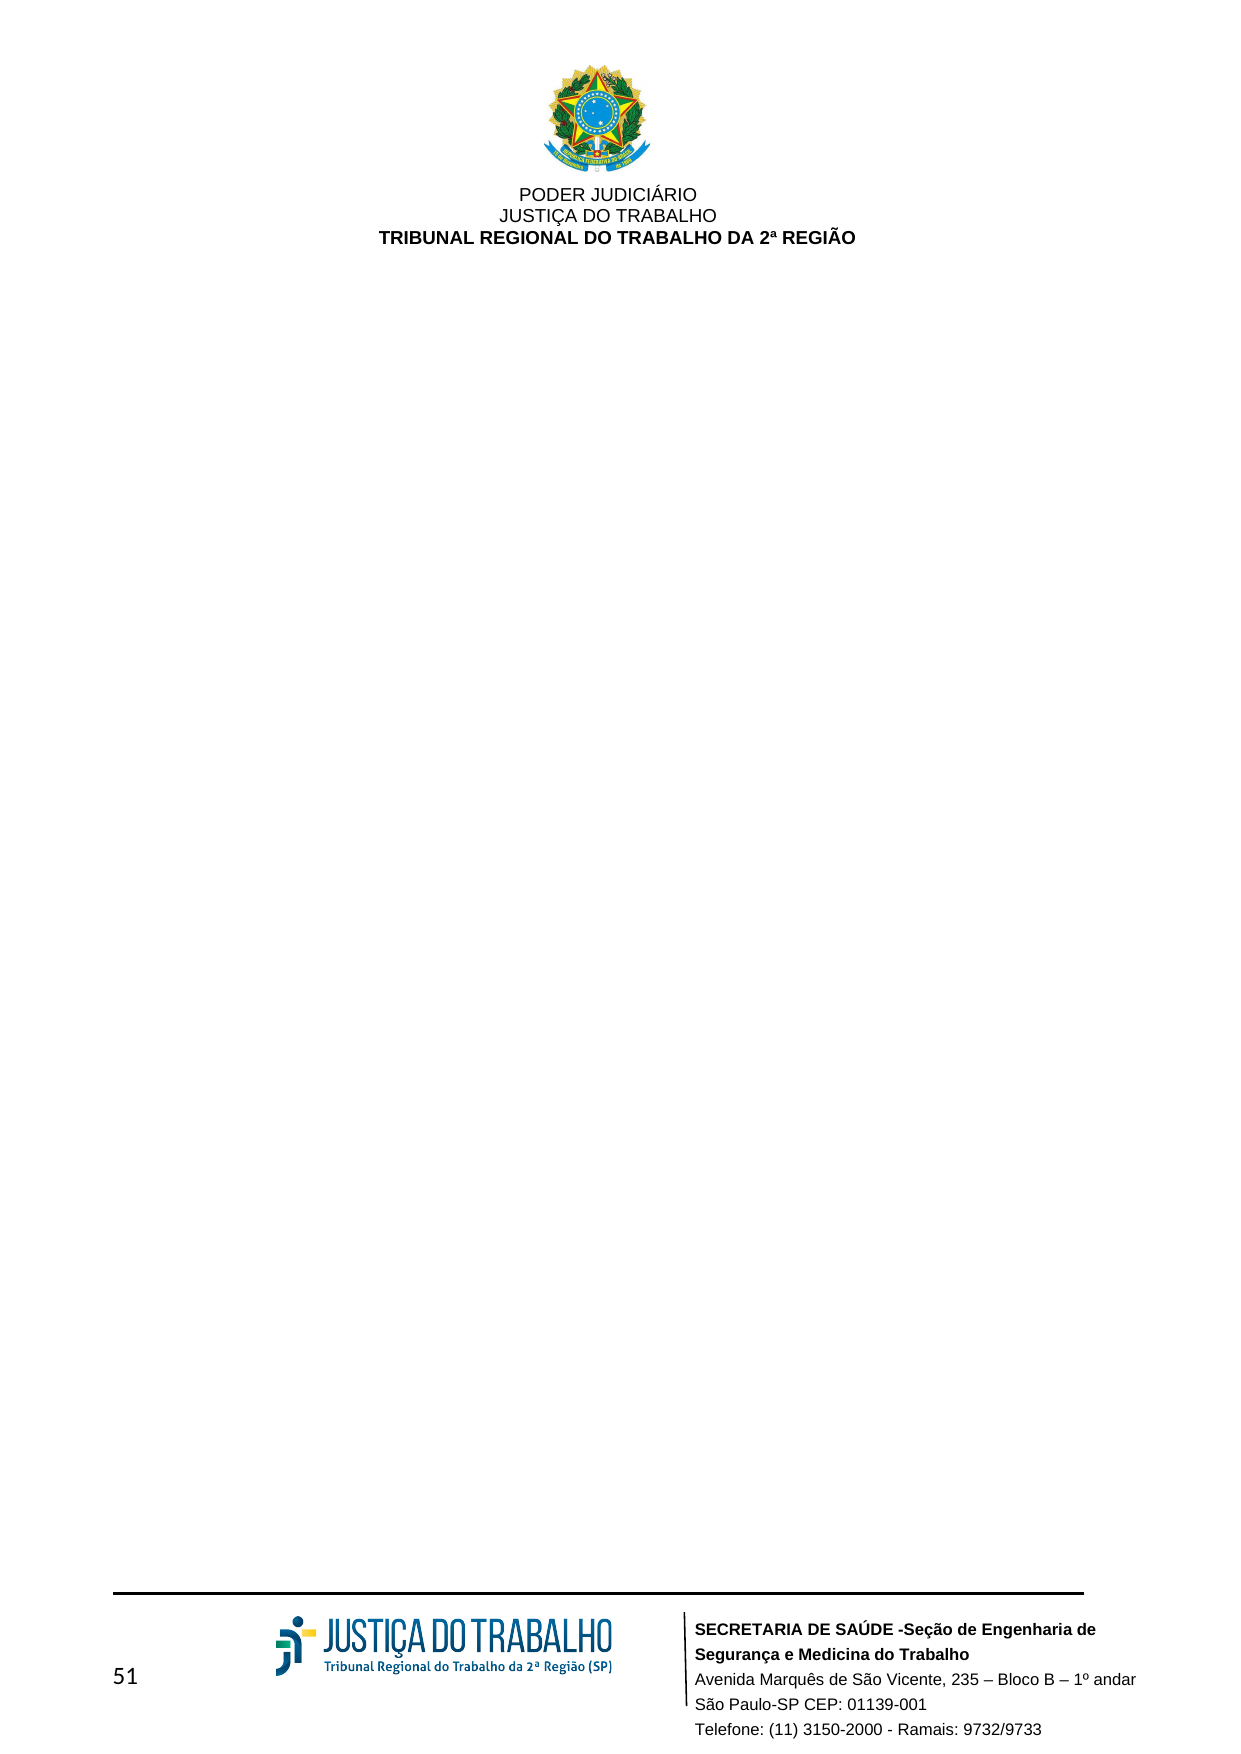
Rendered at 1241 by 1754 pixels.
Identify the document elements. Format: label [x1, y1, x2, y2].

picture [276, 1616, 612, 1676]
picture [543, 65, 650, 172]
